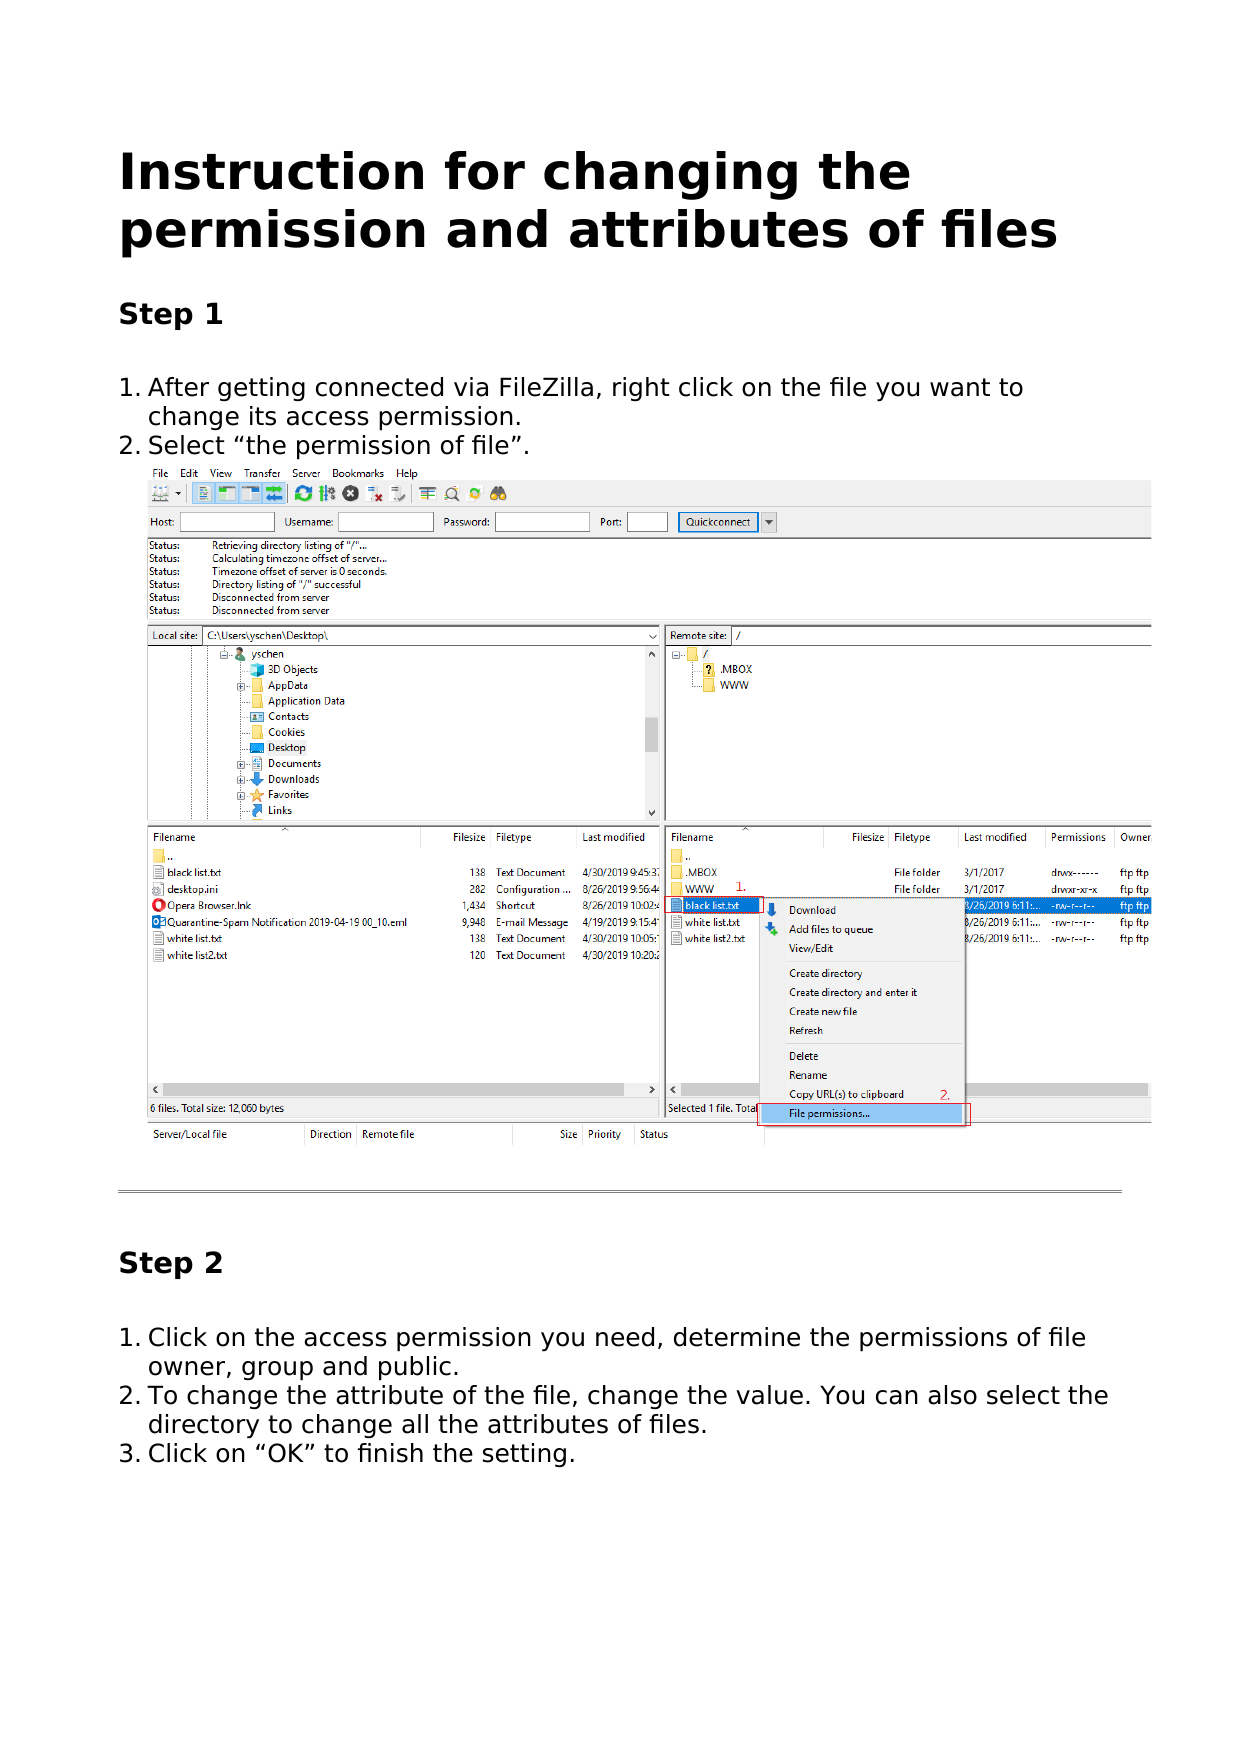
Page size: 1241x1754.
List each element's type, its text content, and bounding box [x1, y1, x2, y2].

picture [147, 460, 1152, 1146]
list Click on “OK” to finish the setting. [118, 1439, 1122, 1468]
list Select “the permission of file”. [118, 431, 1122, 1146]
list To change the attribute of the file, change the value. You can also select the directory to change all the attributes of files. [118, 1381, 1122, 1439]
subtitle Instruction for changing the permission and attributes of files [118, 143, 1122, 259]
list After getting connected via FileZilla, right click on the file you want to change its access permission. [118, 373, 1122, 431]
subtitle Step 2 [118, 1247, 1122, 1281]
list Click on the access permission you need, determine the permissions of file owner, group and public. [118, 1323, 1122, 1381]
subtitle Step 1 [118, 297, 1122, 331]
